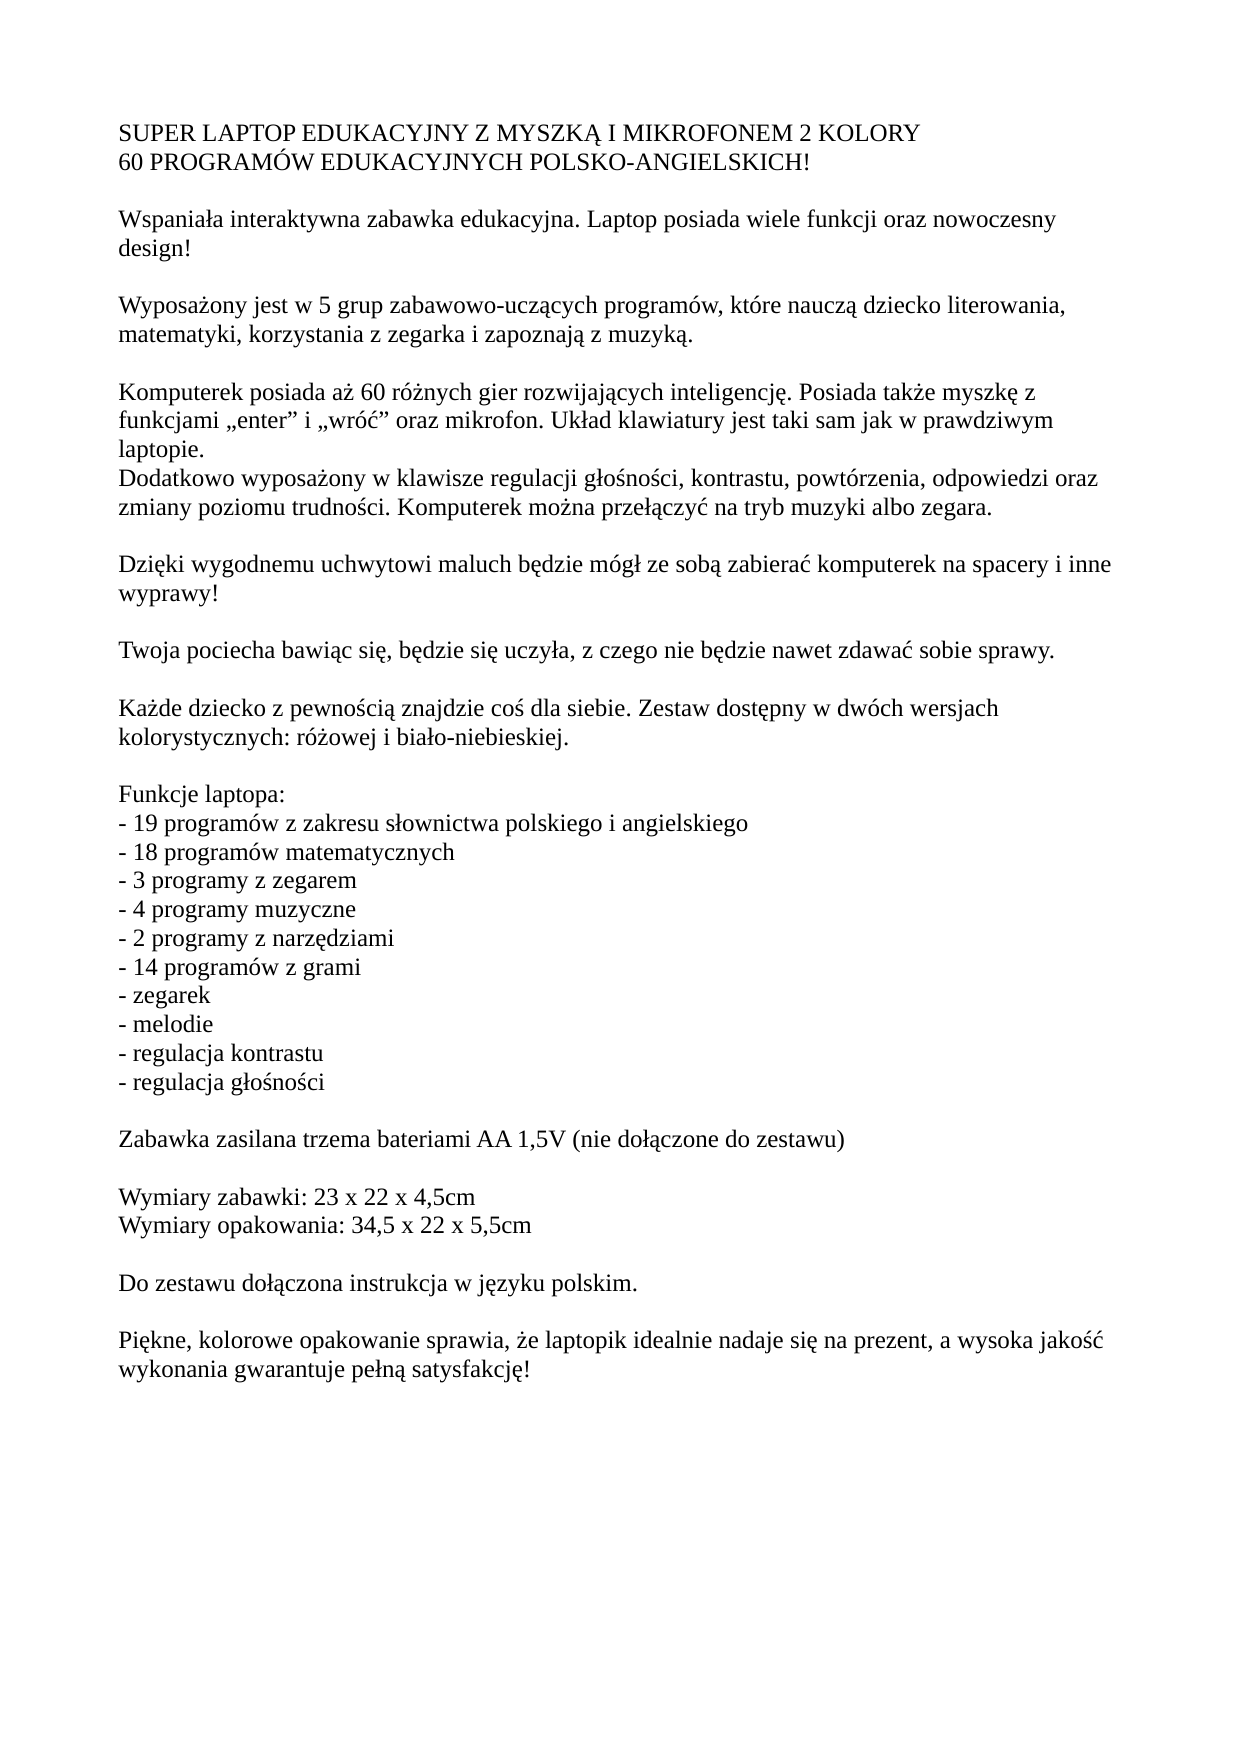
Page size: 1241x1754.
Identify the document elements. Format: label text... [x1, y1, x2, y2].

text Komputerek posiada aż 60 różnych gier rozwijających inteligencję. Posiada także myszkę z funkcjami „enter” i „wróć” oraz mikrofon. Układ klawiatury jest taki sam jak w prawdziwym laptopie. [118, 377, 1122, 463]
text Zabawka zasilana trzema bateriami AA 1,5V (nie dołączone do zestawu) [118, 1124, 1122, 1153]
text - 3 programy z zegarem [118, 866, 1122, 894]
text - 18 programów matematycznych [118, 837, 1122, 866]
text Wymiary opakowania: 34,5 x 22 x 5,5cm [118, 1211, 1122, 1239]
text Każde dziecko z pewnością znajdzie coś dla siebie. Zestaw dostępny w dwóch wersjach kolorystycznych: różowej i biało-niebieskiej. [118, 693, 1122, 751]
text - 19 programów z zakresu słownictwa polskiego i angielskiego [118, 808, 1122, 837]
text - 14 programów z grami [118, 952, 1122, 981]
text - melodie [118, 1009, 1122, 1038]
text - 2 programy z narzędziami [118, 923, 1122, 952]
text - zegarek [118, 981, 1122, 1009]
text - regulacja kontrastu [118, 1038, 1122, 1067]
text - regulacja głośności [118, 1067, 1122, 1096]
text Wyposażony jest w 5 grup zabawowo-uczących programów, które nauczą dziecko literowania, matematyki, korzystania z zegarka i zapoznają z muzyką. [118, 291, 1122, 348]
text Twoja pociecha bawiąc się, będzie się uczyła, z czego nie będzie nawet zdawać sobie sprawy. [118, 636, 1122, 664]
text Do zestawu dołączona instrukcja w języku polskim. [118, 1268, 1122, 1297]
text SUPER LAPTOP EDUKACYJNY Z MYSZKĄ I MIKROFONEM 2 KOLORY [118, 118, 1122, 147]
text Dzięki wygodnemu uchwytowi maluch będzie mógł ze sobą zabierać komputerek na spacery i inne wyprawy! [118, 549, 1122, 607]
text Wspaniała interaktywna zabawka edukacyjna. Laptop posiada wiele funkcji oraz nowoczesny design! [118, 204, 1122, 262]
text 60 PROGRAMÓW EDUKACYJNYCH POLSKO-ANGIELSKICH! [118, 147, 1122, 176]
text Piękne, kolorowe opakowanie sprawia, że laptopik idealnie nadaje się na prezent, a wysoka jakość wykonania gwarantuje pełną satysfakcję! [118, 1326, 1122, 1383]
text Wymiary zabawki: 23 x 22 x 4,5cm [118, 1182, 1122, 1211]
text Funkcje laptopa: [118, 779, 1122, 808]
text - 4 programy muzyczne [118, 894, 1122, 923]
text Dodatkowo wyposażony w klawisze regulacji głośności, kontrastu, powtórzenia, odpowiedzi oraz zmiany poziomu trudności. Komputerek można przełączyć na tryb muzyki albo zegara. [118, 463, 1122, 521]
